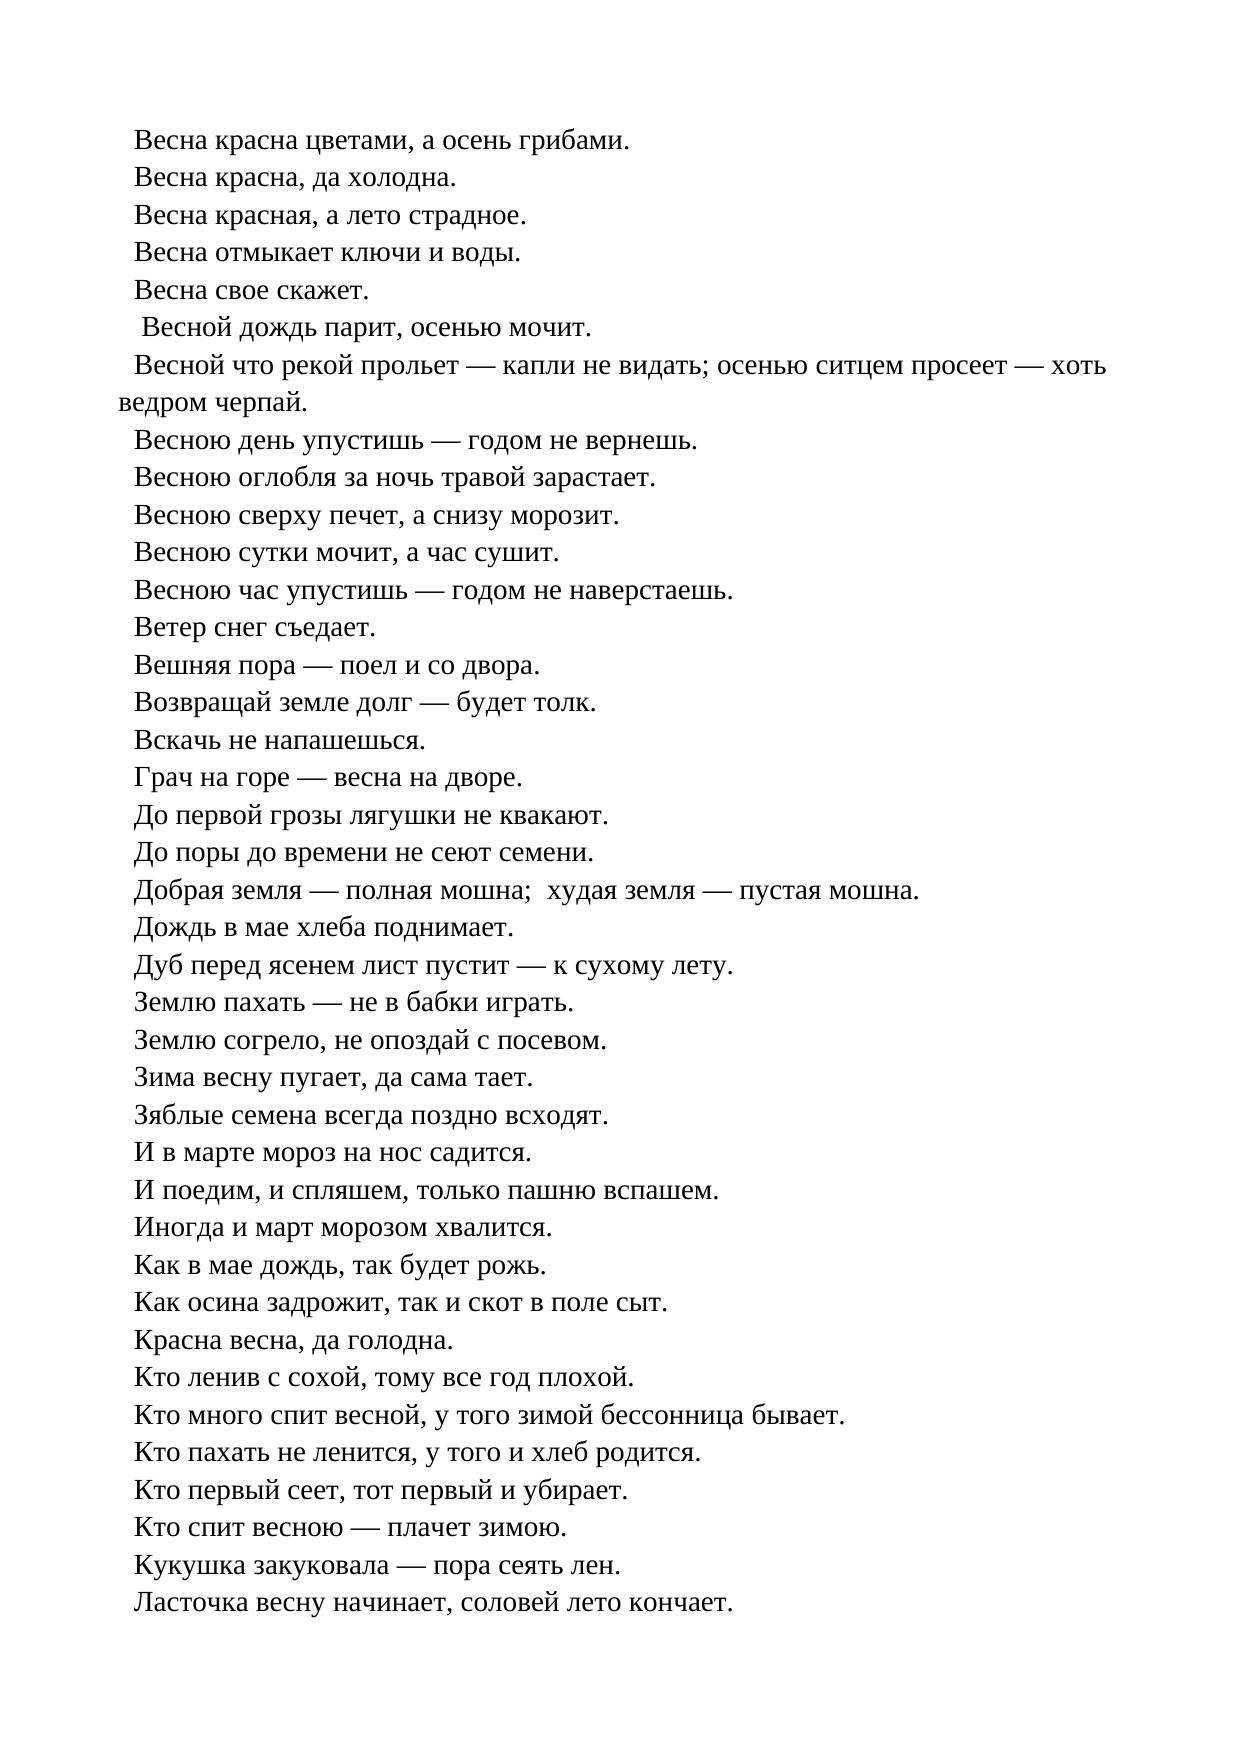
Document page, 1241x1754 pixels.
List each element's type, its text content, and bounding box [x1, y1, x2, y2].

text Весною день упустишь — годом не вернешь. [118, 418, 1122, 456]
text Землю согрело, не опоздай с посевом. [118, 1018, 1122, 1056]
text Весна отмыкает ключи и воды. [118, 231, 1122, 268]
text Добрая земля — полная мошна; худая земля — пустая мошна. [118, 868, 1122, 906]
text Как в мае дождь, так будет рожь. [118, 1243, 1122, 1281]
text Весною час упустишь — годом не наверстаешь. [118, 568, 1122, 606]
text Кукушка закуковала — пора сеять лен. [118, 1543, 1122, 1581]
text Весной что рекой прольет — капли не видать; осенью ситцем просеет — хоть ведром черпай. [118, 343, 1122, 418]
text Как осина задрожит, так и скот в поле сыт. [118, 1281, 1122, 1318]
text Возвращай земле долг — будет толк. [118, 681, 1122, 718]
text Зима весну пугает, да сама тает. [118, 1056, 1122, 1093]
text Кто пахать не ленится, у того и хлеб родится. [118, 1431, 1122, 1468]
text И в марте мороз на нос садится. [118, 1131, 1122, 1168]
text Кто спит весною — плачет зимою. [118, 1506, 1122, 1543]
text Кто ленив с сохой, тому все год плохой. [118, 1356, 1122, 1393]
text Иногда и март морозом хвалится. [118, 1206, 1122, 1243]
text Весна красна цветами, а осень грибами. [118, 118, 1122, 156]
text Вскачь не напашешься. [118, 718, 1122, 756]
text Красна весна, да голодна. [118, 1318, 1122, 1356]
text Весною сверху печет, а снизу морозит. [118, 493, 1122, 531]
text И поедим, и спляшем, только пашню вспашем. [118, 1168, 1122, 1206]
text Дуб перед ясенем лист пустит — к сухому лету. [118, 943, 1122, 981]
text Землю пахать — не в бабки играть. [118, 981, 1122, 1018]
text Кто много спит весной, у того зимой бессонница бывает. [118, 1393, 1122, 1431]
text Весною оглобля за ночь травой зарастает. [118, 456, 1122, 493]
text Грач на горе — весна на дворе. [118, 756, 1122, 793]
text До поры до времени не сеют семени. [118, 831, 1122, 868]
text Кто первый сеет, тот первый и убирает. [118, 1468, 1122, 1506]
text Зяблые семена всегда поздно всходят. [118, 1093, 1122, 1131]
text Вешняя пора — поел и со двора. [118, 643, 1122, 681]
text Весна свое скажет. [118, 268, 1122, 306]
text Весной дождь парит, осенью мочит. [118, 306, 1122, 343]
text Ветер снег съедает. [118, 606, 1122, 643]
text Весною сутки мочит, а час сушит. [118, 531, 1122, 568]
text Весна красна, да холодна. [118, 156, 1122, 193]
text Дождь в мае хлеба поднимает. [118, 906, 1122, 943]
text Весна красная, а лето страдное. [118, 193, 1122, 231]
text Ласточка весну начинает, соловей лето кончает. [118, 1581, 1122, 1618]
text До первой грозы лягушки не квакают. [118, 793, 1122, 831]
